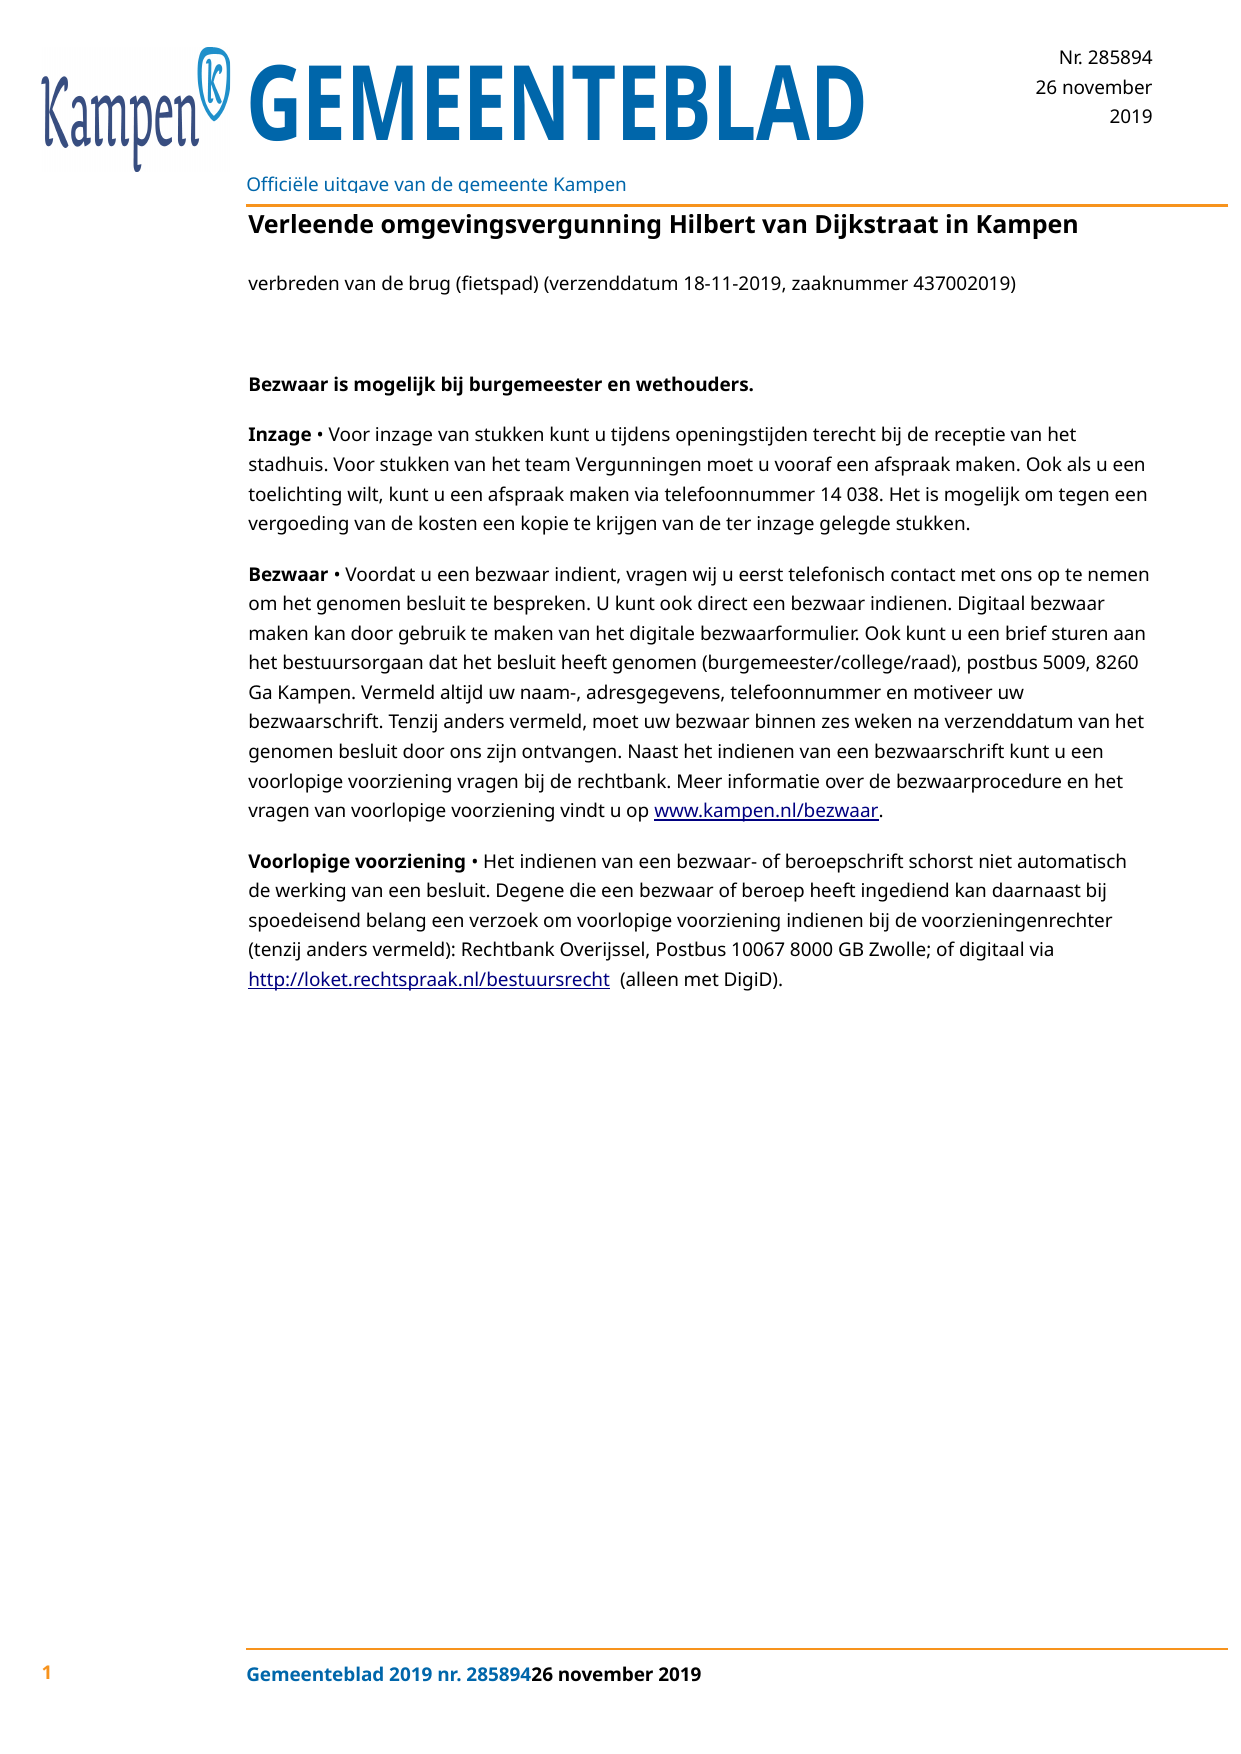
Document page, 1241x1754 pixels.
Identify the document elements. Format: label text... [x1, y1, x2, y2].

text Verleende omgevingsvergunning Hilbert van Dijkstraat in Kampen [248, 207, 1152, 241]
text Voorlopige voorziening • Het indienen van een bezwaar- of beroepschrift schorst niet automatisch de werking van een besluit. Degene die een bezwaar of beroep heeft ingediend kan daarnaast bij spoedeisend belang een verzoek om voorlopige voorziening indienen bij de voorzieningenrechter (tenzij anders vermeld): Rechtbank Overijssel, Postbus 10067 8000 GB Zwolle; of digitaal via http://loket.rechtspraak.nl/bestuursrecht (alleen met DigiD). [248, 848, 1152, 992]
text Inzage • Voor inzage van stukken kunt u tijdens openingstijden terecht bij de receptie van het stadhuis. Voor stukken van het team Vergunningen moet u vooraf een afspraak maken. Ook als u een toelichting wilt, kunt u een afspraak maken via telefoonnummer 14 038. Het is mogelijk om tegen een vergoeding van de kosten een kopie te krijgen van de ter inzage gelegde stukken. [248, 422, 1152, 536]
text Bezwaar is mogelijk bij burgemeester en wethouders. [248, 371, 1152, 397]
picture [41, 47, 231, 172]
text Bezwaar • Voordat u een bezwaar indient, vragen wij u eerst telefonisch contact met ons op te nemen om het genomen besluit te bespreken. U kunt ook direct een bezwaar indienen. Digitaal bezwaar maken kan door gebruik te maken van het digitale bezwaarformulier. Ook kunt u een brief sturen aan het bestuursorgaan dat het besluit heeft genomen (burgemeester/college/raad), postbus 5009, 8260 Ga Kampen. Vermeld altijd uw naam-, adresgegevens, telefoonnummer en motiveer uw bezwaarschrift. Tenzij anders vermeld, moet uw bezwaar binnen zes weken na verzenddatum van het genomen besluit door ons zijn ontvangen. Naast het indienen van een bezwaarschrift kunt u een voorlopige voorziening vragen bij de rechtbank. Meer informatie over de bezwaarprocedure en het vragen van voorlopige voorziening vindt u op www.kampen.nl/bezwaar. [248, 561, 1152, 823]
text verbreden van de brug (fietspad) (verzenddatum 18-11-2019, zaaknummer 437002019) [248, 270, 1152, 296]
